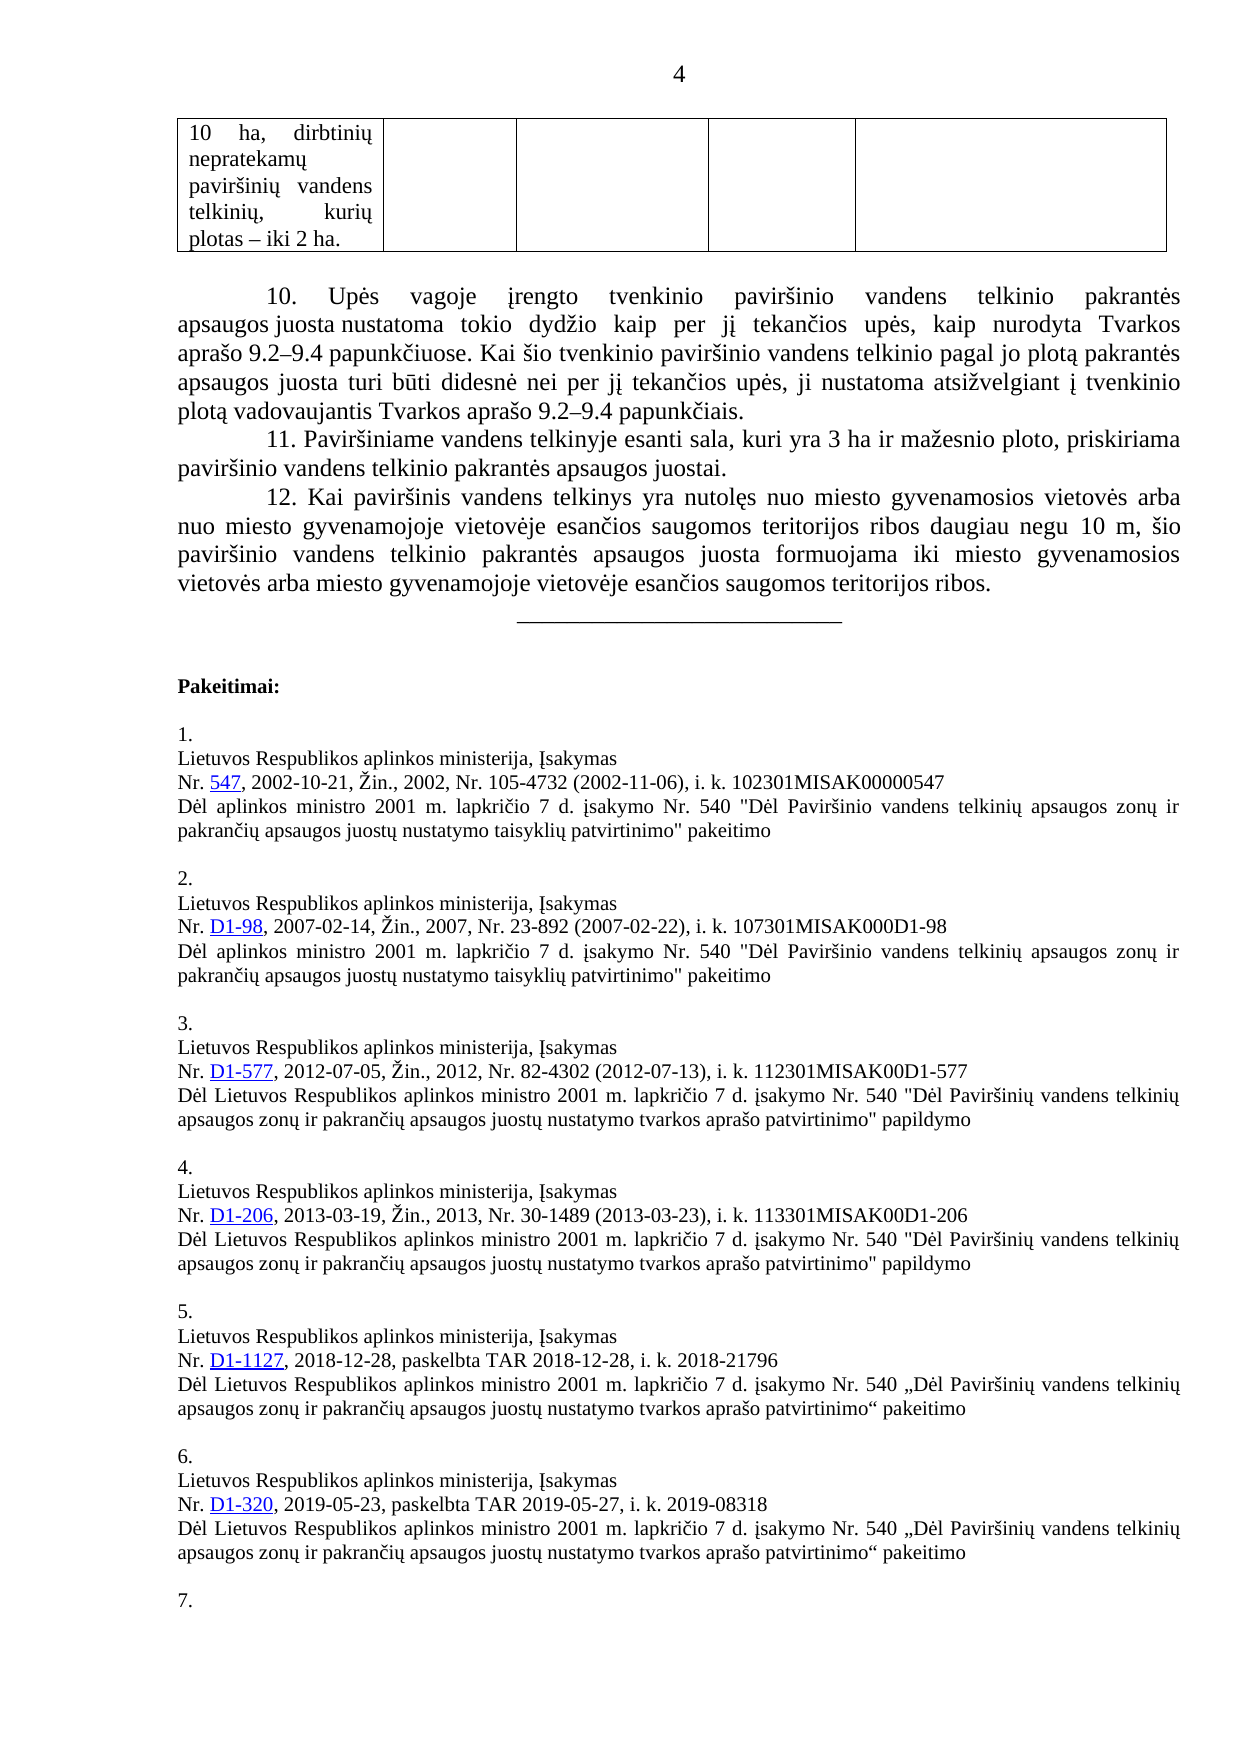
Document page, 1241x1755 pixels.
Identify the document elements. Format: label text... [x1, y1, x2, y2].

text 4. [177, 1155, 1181, 1179]
text Nr. 547, 2002-10-21, Žin., 2002, Nr. 105-4732 (2002-11-06), i. k. 102301MISAK00000547 [177, 770, 1181, 794]
text 2. [177, 866, 1181, 890]
text Dėl Lietuvos Respublikos aplinkos ministro 2001 m. lapkričio 7 d. įsakymo Nr. 540 "Dėl Paviršinių vandens telkinių apsaugos zonų ir pakrančių apsaugos juostų nustatymo tvarkos aprašo patvirtinimo" papildymo [177, 1083, 1181, 1131]
table_cell [709, 119, 855, 251]
text 1. [177, 722, 1181, 746]
text 3. [177, 1011, 1181, 1035]
text 6. [177, 1444, 1181, 1468]
text __________________________ [177, 597, 1181, 626]
text 5. [177, 1299, 1181, 1323]
text Nr. D1-206, 2013-03-19, Žin., 2013, Nr. 30-1489 (2013-03-23), i. k. 113301MISAK00D1-206 [177, 1203, 1181, 1227]
text Lietuvos Respublikos aplinkos ministerija, Įsakymas [177, 1323, 1181, 1348]
table_cell [856, 119, 1166, 251]
text Nr. D1-320, 2019-05-23, paskelbta TAR 2019-05-27, i. k. 2019-08318 [177, 1492, 1181, 1516]
table_cell [384, 119, 516, 251]
text Lietuvos Respublikos aplinkos ministerija, Įsakymas [177, 1468, 1181, 1492]
text Dėl Lietuvos Respublikos aplinkos ministro 2001 m. lapkričio 7 d. įsakymo Nr. 540 „Dėl Paviršinių vandens telkinių apsaugos zonų ir pakrančių apsaugos juostų nustatymo tvarkos aprašo patvirtinimo“ pakeitimo [177, 1516, 1181, 1564]
text Dėl Lietuvos Respublikos aplinkos ministro 2001 m. lapkričio 7 d. įsakymo Nr. 540 "Dėl Paviršinių vandens telkinių apsaugos zonų ir pakrančių apsaugos juostų nustatymo tvarkos aprašo patvirtinimo" papildymo [177, 1227, 1181, 1275]
table_cell [517, 119, 708, 251]
text Nr. D1-98, 2007-02-14, Žin., 2007, Nr. 23-892 (2007-02-22), i. k. 107301MISAK000D1-98 [177, 914, 1181, 938]
text Lietuvos Respublikos aplinkos ministerija, Įsakymas [177, 1179, 1181, 1203]
text Lietuvos Respublikos aplinkos ministerija, Įsakymas [177, 1035, 1181, 1059]
text 12. Kai paviršinis vandens telkinys yra nutolęs nuo miesto gyvenamosios vietovės arba nuo miesto gyvenamojoje vietovėje esančios saugomos teritorijos ribos daugiau negu 10 m, šio paviršinio vandens telkinio pakrantės apsaugos juosta formuojama iki miesto gyvenamosios vietovės arba miesto gyvenamojoje vietovėje esančios saugomos teritorijos ribos. [177, 482, 1181, 597]
text Nr. D1-577, 2012-07-05, Žin., 2012, Nr. 82-4302 (2012-07-13), i. k. 112301MISAK00D1-577 [177, 1059, 1181, 1083]
text 10. Upės vagoje įrengto tvenkinio paviršinio vandens telkinio pakrantės apsaugos juosta nustatoma tokio dydžio kaip per jį tekančios upės, kaip nurodyta Tvarkos aprašo 9.2–9.4 papunkčiuose. Kai šio tvenkinio paviršinio vandens telkinio pagal jo plotą pakrantės apsaugos juosta turi būti didesnė nei per jį tekančios upės, ji nustatoma atsižvelgiant į tvenkinio plotą vadovaujantis Tvarkos aprašo 9.2–9.4 papunkčiais. [177, 281, 1181, 424]
text Lietuvos Respublikos aplinkos ministerija, Įsakymas [177, 746, 1181, 770]
text Dėl aplinkos ministro 2001 m. lapkričio 7 d. įsakymo Nr. 540 "Dėl Paviršinio vandens telkinių apsaugos zonų ir pakrančių apsaugos juostų nustatymo taisyklių patvirtinimo" pakeitimo [177, 938, 1181, 987]
text Dėl Lietuvos Respublikos aplinkos ministro 2001 m. lapkričio 7 d. įsakymo Nr. 540 „Dėl Paviršinių vandens telkinių apsaugos zonų ir pakrančių apsaugos juostų nustatymo tvarkos aprašo patvirtinimo“ pakeitimo [177, 1372, 1181, 1420]
text 7. [177, 1588, 1181, 1612]
text Dėl aplinkos ministro 2001 m. lapkričio 7 d. įsakymo Nr. 540 "Dėl Paviršinio vandens telkinių apsaugos zonų ir pakrančių apsaugos juostų nustatymo taisyklių patvirtinimo" pakeitimo [177, 794, 1181, 842]
text 11. Paviršiniame vandens telkinyje esanti sala, kuri yra 3 ha ir mažesnio ploto, priskiriama paviršinio vandens telkinio pakrantės apsaugos juostai. [177, 424, 1181, 482]
text Pakeitimai: [177, 674, 1181, 698]
table_cell 10 ha, dirbtinių nepratekamų paviršinių vandens telkinių, kurių plotas – iki 2 ha. [178, 119, 383, 251]
text Lietuvos Respublikos aplinkos ministerija, Įsakymas [177, 890, 1181, 914]
text Nr. D1-1127, 2018-12-28, paskelbta TAR 2018-12-28, i. k. 2018-21796 [177, 1348, 1181, 1372]
